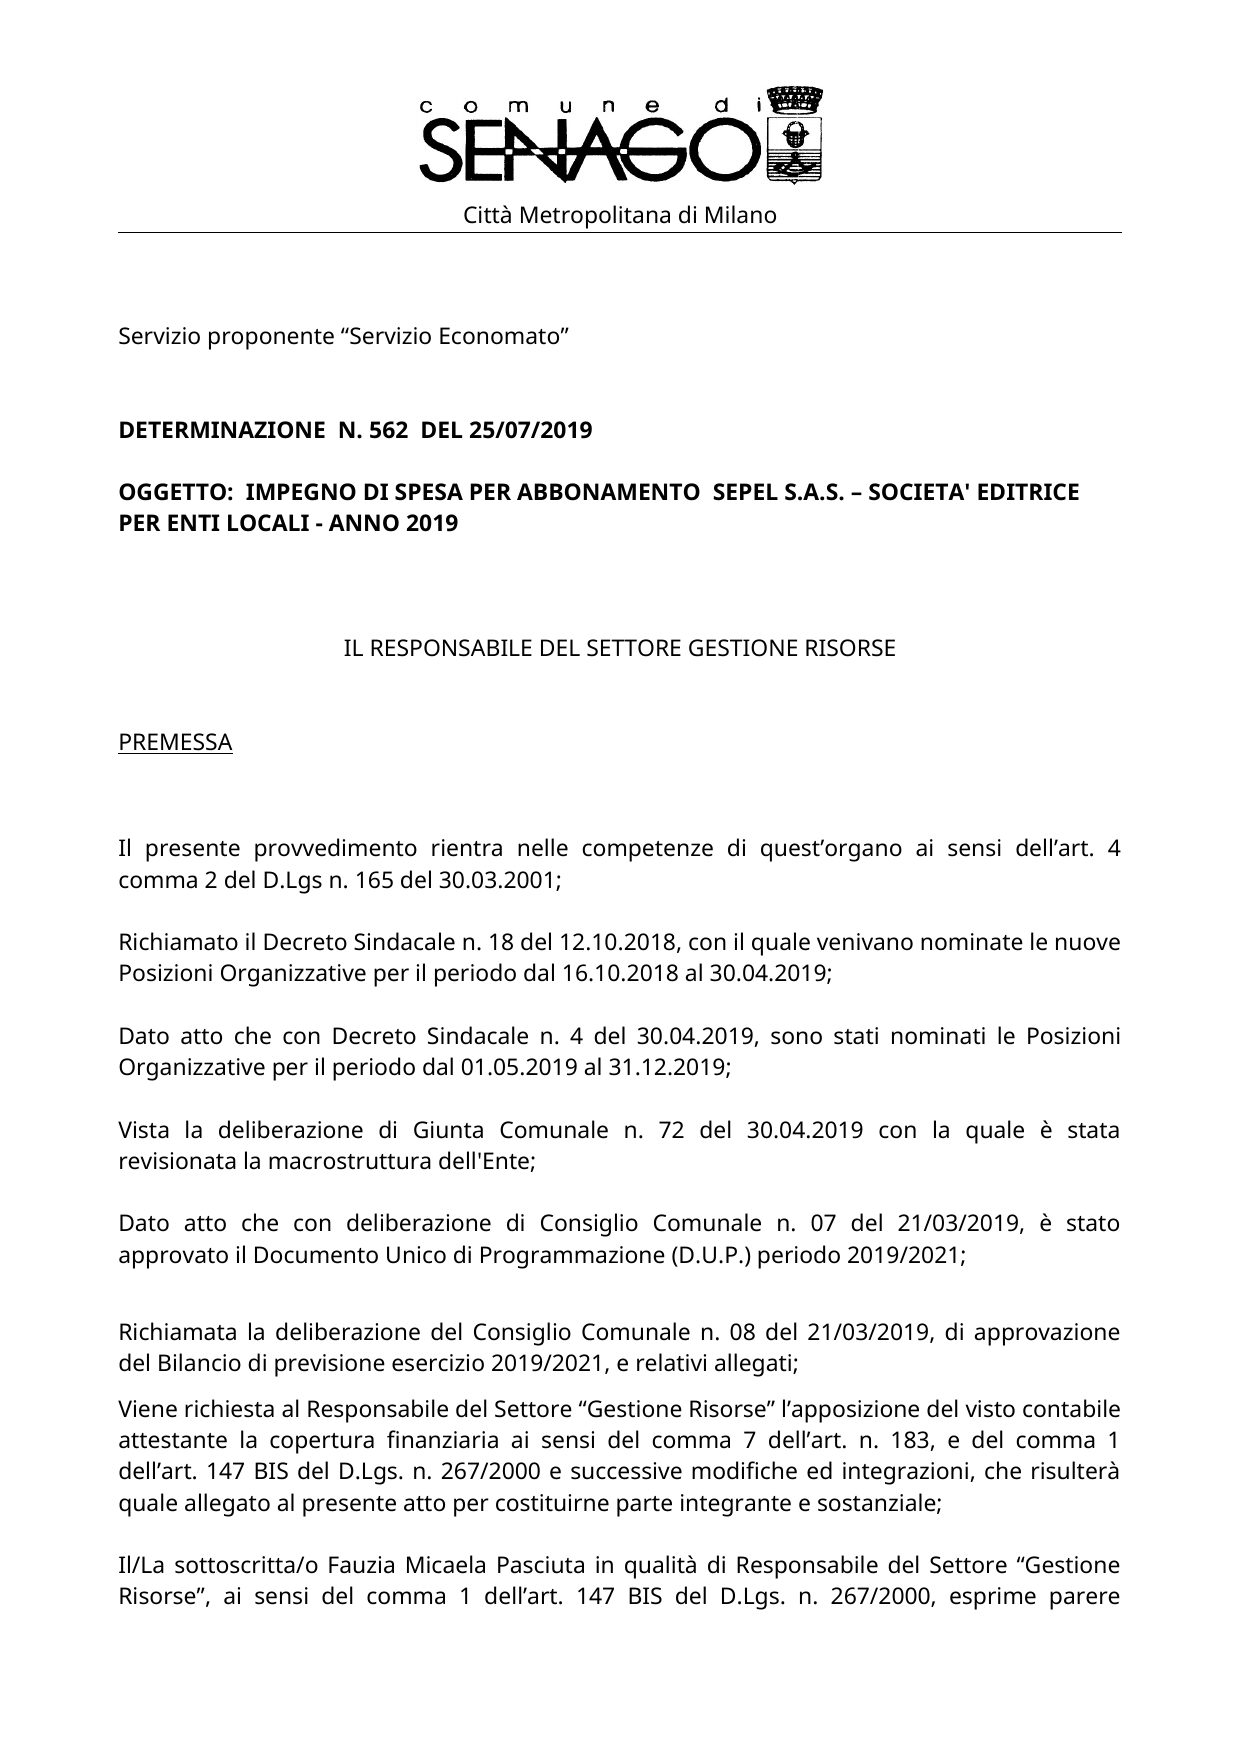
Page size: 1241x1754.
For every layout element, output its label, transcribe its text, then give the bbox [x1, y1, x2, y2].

text Servizio proponente “Servizio Economato” [118, 320, 1122, 351]
text DETERMINAZIONE N. 562 DEL 25/07/2019 [118, 414, 1122, 445]
text Viene richiesta al Responsabile del Settore “Gestione Risorse” l’apposizione del visto contabile attestante la copertura finanziaria ai sensi del comma 7 dell’art. n. 183, e del comma 1 dell’art. 147 BIS del D.Lgs. n. 267/2000 e successive modifiche ed integrazioni, che risulterà quale allegato al presente atto per costituirne parte integrante e sostanziale; [118, 1393, 1122, 1518]
text Dato atto che con deliberazione di Consiglio Comunale n. 07 del 21/03/2019, è stato approvato il Documento Unico di Programmazione (D.U.P.) periodo 2019/2021; [118, 1207, 1122, 1270]
text OGGETTO: IMPEGNO DI SPESA PER ABBONAMENTO SEPEL S.A.S. – SOCIETA' EDITRICE PER ENTI LOCALI - ANNO 2019 [118, 476, 1122, 539]
text PREMESSA [118, 726, 1122, 757]
text IL RESPONSABILE DEL SETTORE GESTIONE RISORSE [118, 632, 1122, 664]
text Richiamato il Decreto Sindacale n. 18 del 12.10.2018, con il quale venivano nominate le nuove Posizioni Organizzative per il periodo dal 16.10.2018 al 30.04.2019; [118, 926, 1122, 989]
picture [411, 84, 830, 190]
text Vista la deliberazione di Giunta Comunale n. 72 del 30.04.2019 con la quale è stata revisionata la macrostruttura dell'Ente; [118, 1114, 1122, 1176]
text Il presente provvedimento rientra nelle competenze di quest’organo ai sensi dell’art. 4 comma 2 del D.Lgs n. 165 del 30.03.2001; [118, 801, 1122, 895]
text Il/La sottoscritta/o Fauzia Micaela Pasciuta in qualità di Responsabile del Settore “Gestione Risorse”, ai sensi del comma 1 dell’art. 147 BIS del D.Lgs. n. 267/2000, esprime parere [118, 1549, 1122, 1612]
text Dato atto che con Decreto Sindacale n. 4 del 30.04.2019, sono stati nominati le Posizioni Organizzative per il periodo dal 01.05.2019 al 31.12.2019; [118, 1020, 1122, 1082]
text Richiamata la deliberazione del Consiglio Comunale n. 08 del 21/03/2019, di approvazione del Bilancio di previsione esercizio 2019/2021, e relativi allegati; [118, 1316, 1122, 1378]
